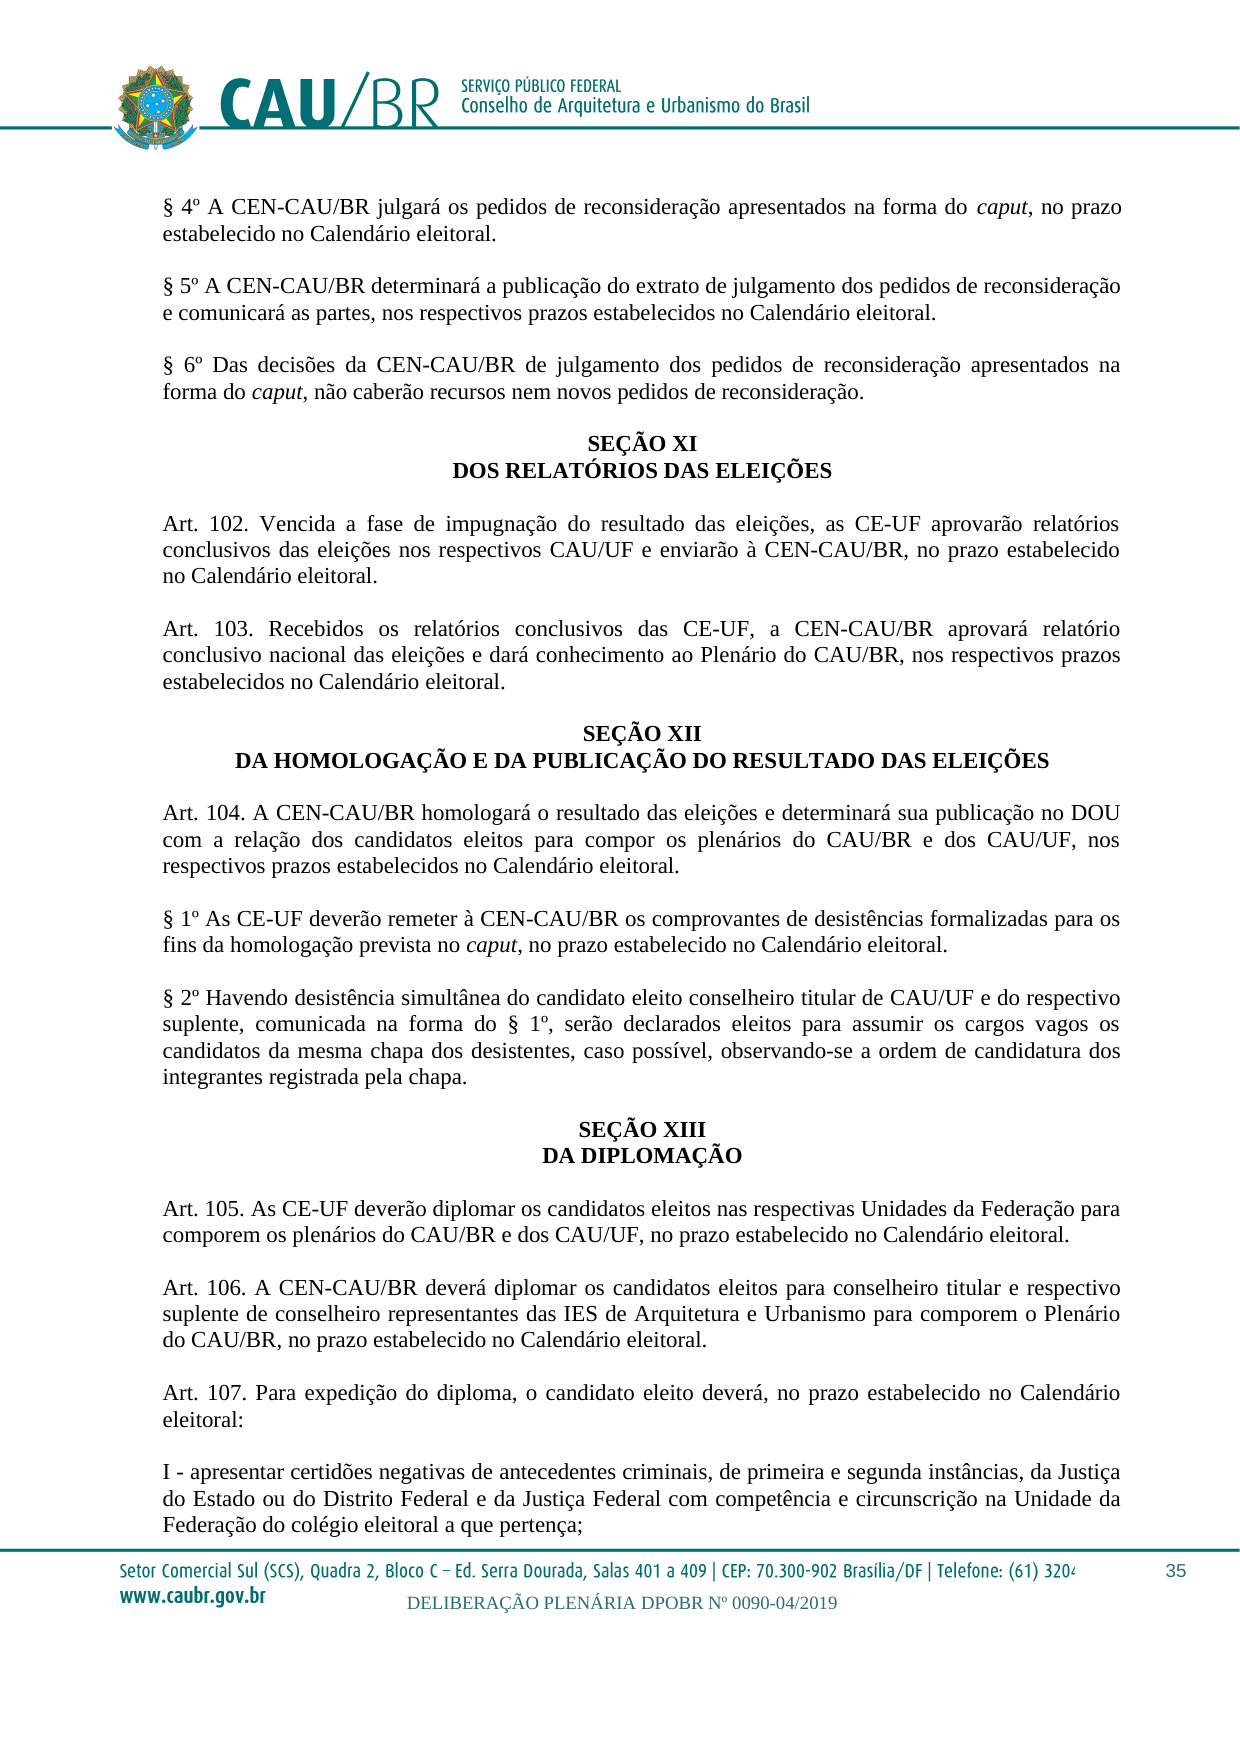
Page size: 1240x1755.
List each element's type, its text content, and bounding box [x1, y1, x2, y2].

text Art. 106. A CEN-CAU/BR deverá diplomar os candidatos eleitos para conselheiro titular e respectivo suplente de conselheiro representantes das IES de Arquitetura e Urbanismo para comporem o Plenário do CAU/BR, no prazo estabelecido no Calendário eleitoral. [162, 1274, 1122, 1353]
text DOS RELATÓRIOS DAS ELEIÇÕES [162, 457, 1122, 483]
text Art. 103. Recebidos os relatórios conclusivos das CE-UF, a CEN-CAU/BR aprovará relatório conclusivo nacional das eleições e dará conhecimento ao Plenário do CAU/BR, nos respectivos prazos estabelecidos no Calendário eleitoral. [162, 615, 1122, 694]
text § 6º Das decisões da CEN-CAU/BR de julgamento dos pedidos de reconsideração apresentados na forma do caput, não caberão recursos nem novos pedidos de reconsideração. [162, 351, 1122, 404]
text § 5º A CEN-CAU/BR determinará a publicação do extrato de julgamento dos pedidos de reconsideração e comunicará as partes, nos respectivos prazos estabelecidos no Calendário eleitoral. [162, 272, 1122, 325]
subtitle SEÇÃO XII [162, 720, 1122, 747]
text I - apresentar certidões negativas de antecedentes criminais, de primeira e segunda instâncias, da Justiça do Estado ou do Distrito Federal e da Justiça Federal com competência e circunscrição na Unidade da Federação do colégio eleitoral a que pertença; [162, 1458, 1122, 1506]
text § 4º A CEN-CAU/BR julgará os pedidos de reconsideração apresentados na forma do caput, no prazo estabelecido no Calendário eleitoral. [162, 193, 1122, 246]
text Art. 102. Vencida a fase de impugnação do resultado das eleições, as CE-UF aprovarão relatórios conclusivos das eleições nos respectivos CAU/UF e enviarão à CEN-CAU/BR, no prazo estabelecido no Calendário eleitoral. [162, 509, 1122, 589]
text DA DIPLOMAÇÃO [162, 1142, 1122, 1168]
text Art. 107. Para expedição do diploma, o candidato eleito deverá, no prazo estabelecido no Calendário eleitoral: [162, 1379, 1122, 1432]
text § 1º As CE-UF deverão remeter à CEN-CAU/BR os comprovantes de desistências formalizadas para os fins da homologação prevista no caput, no prazo estabelecido no Calendário eleitoral. [162, 905, 1122, 958]
text § 2º Havendo desistência simultânea do candidato eleito conselheiro titular de CAU/UF e do respectivo suplente, comunicada na forma do § 1º, serão declarados eleitos para assumir os cargos vagos os candidatos da mesma chapa dos desistentes, caso possível, observando-se a ordem de candidatura dos integrantes registrada pela chapa. [162, 984, 1122, 1089]
text DA HOMOLOGAÇÃO E DA PUBLICAÇÃO DO RESULTADO DAS ELEIÇÕES [162, 747, 1122, 773]
text Art. 105. As CE-UF deverão diplomar os candidatos eleitos nas respectivas Unidades da Federação para comporem os plenários do CAU/BR e dos CAU/UF, no prazo estabelecido no Calendário eleitoral. [162, 1195, 1122, 1247]
subtitle SEÇÃO XI [162, 431, 1122, 457]
subtitle SEÇÃO XIII [162, 1116, 1122, 1142]
text Art. 104. A CEN-CAU/BR homologará o resultado das eleições e determinará sua publicação no DOU com a relação dos candidatos eleitos para compor os plenários do CAU/BR e dos CAU/UF, nos respectivos prazos estabelecidos no Calendário eleitoral. [162, 799, 1122, 878]
